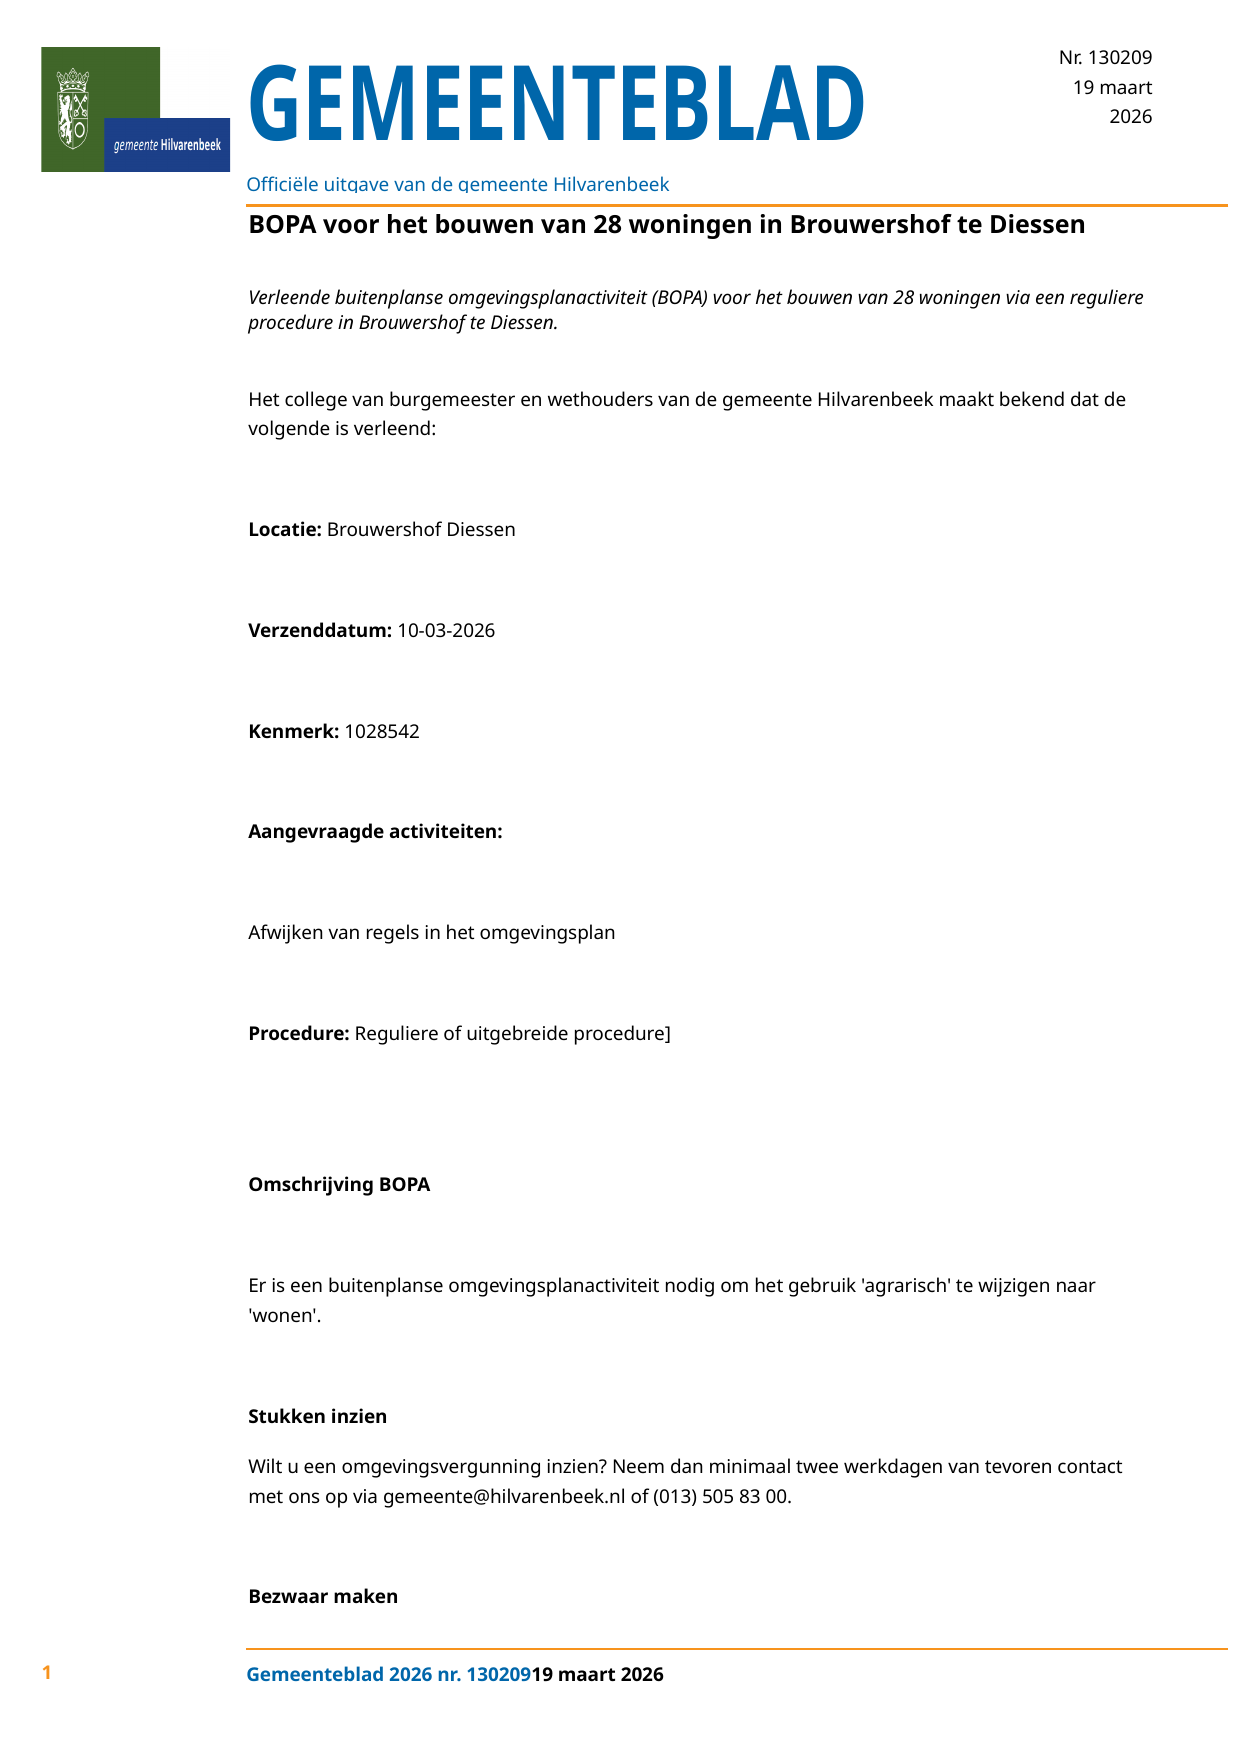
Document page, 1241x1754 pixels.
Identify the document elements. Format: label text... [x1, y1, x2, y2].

text Procedure: Reguliere of uitgebreide procedure] [248, 1020, 1152, 1046]
text Er is een buitenplanse omgevingsplanactiviteit nodig om het gebruik 'agrarisch' te wijzigen naar 'wonen'. [248, 1272, 1152, 1328]
text Bezwaar maken [248, 1584, 1152, 1609]
text Verzenddatum: 10-03-2026 [248, 617, 1152, 643]
text BOPA voor het bouwen van 28 woningen in Brouwershof te Diessen [248, 207, 1152, 241]
text Kenmerk: 1028542 [248, 718, 1152, 743]
text Locatie: Brouwershof Diessen [248, 516, 1152, 542]
text Afwijken van regels in het omgevingsplan [248, 919, 1152, 945]
text Het college van burgemeester en wethouders van de gemeente Hilvarenbeek maakt bekend dat de volgende is verleend: [248, 386, 1152, 441]
text Wilt u een omgevingsvergunning inzien? Neem dan minimaal twee werkdagen van tevoren contact met ons op via gemeente@hilvarenbeek.nl of (013) 505 83 00. [248, 1453, 1152, 1508]
picture [41, 47, 231, 172]
text Omschrijving BOPA [248, 1172, 1152, 1197]
text Aangevraagde activiteiten: [248, 819, 1152, 844]
text Stukken inzien [248, 1403, 1152, 1428]
text Verleende buitenplanse omgevingsplanactiviteit (BOPA) voor het bouwen van 28 woningen via een reguliere procedure in Brouwershof te Diessen. [248, 284, 1152, 335]
